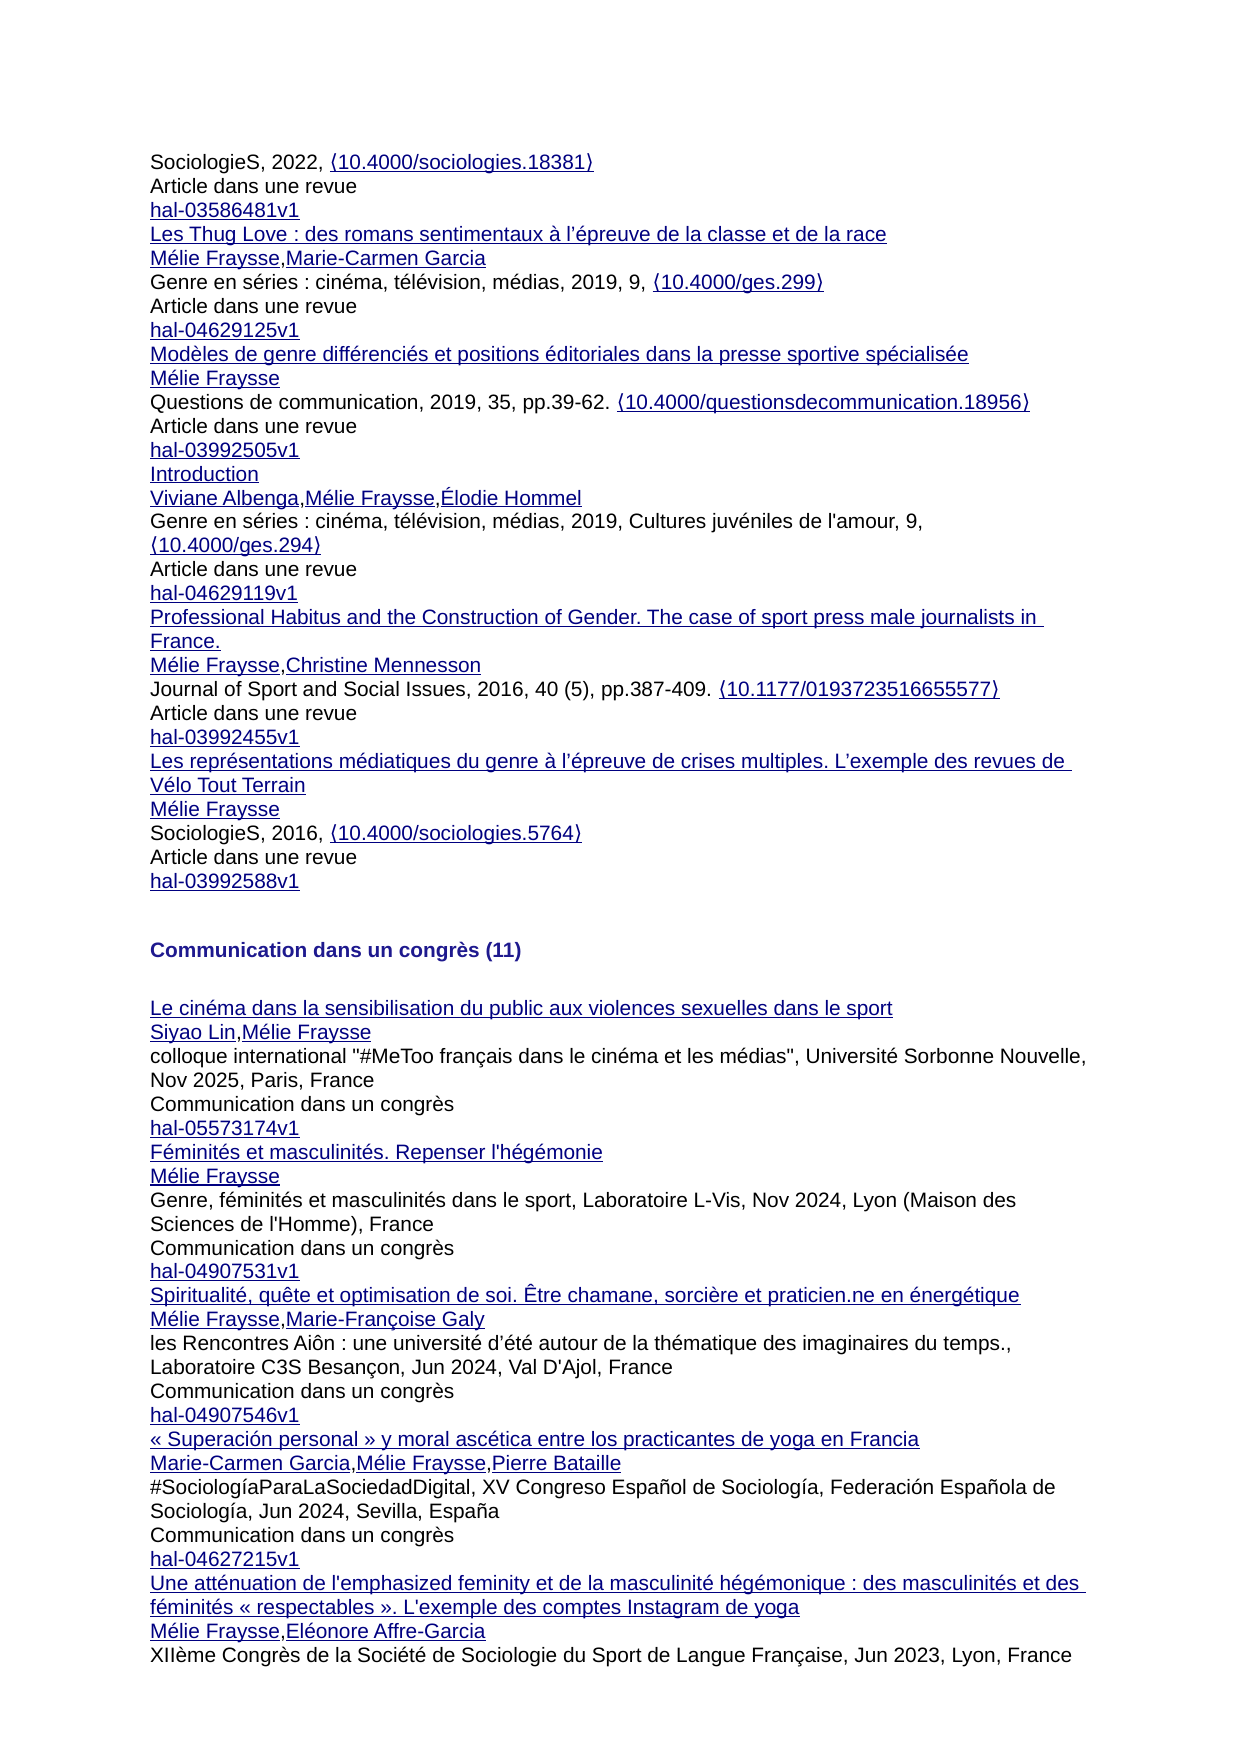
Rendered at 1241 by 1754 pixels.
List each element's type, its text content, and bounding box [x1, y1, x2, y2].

table_cell SociologieS, 2022, ⟨10.4000/sociologies.18381⟩ Article dans une revue hal-03586481v1 [150, 150, 1090, 222]
subtitle Communication dans un congrès (11) [150, 937, 1090, 961]
table_cell « Superación personal » y moral ascética entre los practicantes de yoga en Francia Marie-Carmen Garcia,Mélie Fraysse,Pierre Bataille #SociologíaParaLaSociedadDigital, XV Congreso Español de Sociología, Federación Española de Sociología, Jun 2024, Sevilla, España Communication dans un congrès hal-04627215v1 [150, 1427, 1090, 1571]
table_cell Les représentations médiatiques du genre à l’épreuve de crises multiples. L’exemple des revues de Vélo Tout Terrain Mélie Fraysse SociologieS, 2016, ⟨10.4000/sociologies.5764⟩ Article dans une revue hal-03992588v1 [150, 749, 1090, 893]
table_header Le cinéma dans la sensibilisation du public aux violences sexuelles dans le sport Siyao Lin,Mélie Fraysse colloque international "#MeToo français dans le cinéma et les médias", Université Sorbonne Nouvelle, Nov 2025, Paris, France Communication dans un congrès hal-05573174v1 [150, 996, 1090, 1139]
table_cell Introduction Viviane Albenga,Mélie Fraysse,Élodie Hommel Genre en séries : cinéma, télévision, médias, 2019, Cultures juvéniles de l'amour, 9, ⟨10.4000/ges.294⟩ Article dans une revue hal-04629119v1 [150, 461, 1090, 605]
table_cell Professional Habitus and the Construction of Gender. The case of sport press male journalists in France. Mélie Fraysse,Christine Mennesson Journal of Sport and Social Issues, 2016, 40 (5), pp.387-409. ⟨10.1177/0193723516655577⟩ Article dans une revue hal-03992455v1 [150, 605, 1090, 749]
table_cell Les Thug Love : des romans sentimentaux à l’épreuve de la classe et de la race Mélie Fraysse,Marie-Carmen Garcia Genre en séries : cinéma, télévision, médias, 2019, 9, ⟨10.4000/ges.299⟩ Article dans une revue hal-04629125v1 [150, 222, 1090, 342]
table_cell Modèles de genre différenciés et positions éditoriales dans la presse sportive spécialisée Mélie Fraysse Questions de communication, 2019, 35, pp.39-62. ⟨10.4000/questionsdecommunication.18956⟩ Article dans une revue hal-03992505v1 [150, 342, 1090, 461]
table_cell Féminités et masculinités. Repenser l'hégémonie Mélie Fraysse Genre, féminités et masculinités dans le sport, Laboratoire L-Vis, Nov 2024, Lyon (Maison des Sciences de l'Homme), France Communication dans un congrès hal-04907531v1 [150, 1140, 1090, 1283]
table_cell Spiritualité, quête et optimisation de soi. Être chamane, sorcière et praticien.ne en énergétique Mélie Fraysse,Marie-Françoise Galy les Rencontres Aiôn : une université d’été autour de la thématique des imaginaires du temps., Laboratoire C3S Besançon, Jun 2024, Val D'Ajol, France Communication dans un congrès hal-04907546v1 [150, 1283, 1090, 1427]
table_cell Une atténuation de l'emphasized feminity et de la masculinité hégémonique : des masculinités et des féminités « respectables ». L'exemple des comptes Instagram de yoga Mélie Fraysse,Eléonore Affre-Garcia XIIème Congrès de la Société de Sociologie du Sport de Langue Française, Jun 2023, Lyon, France [150, 1571, 1090, 1667]
